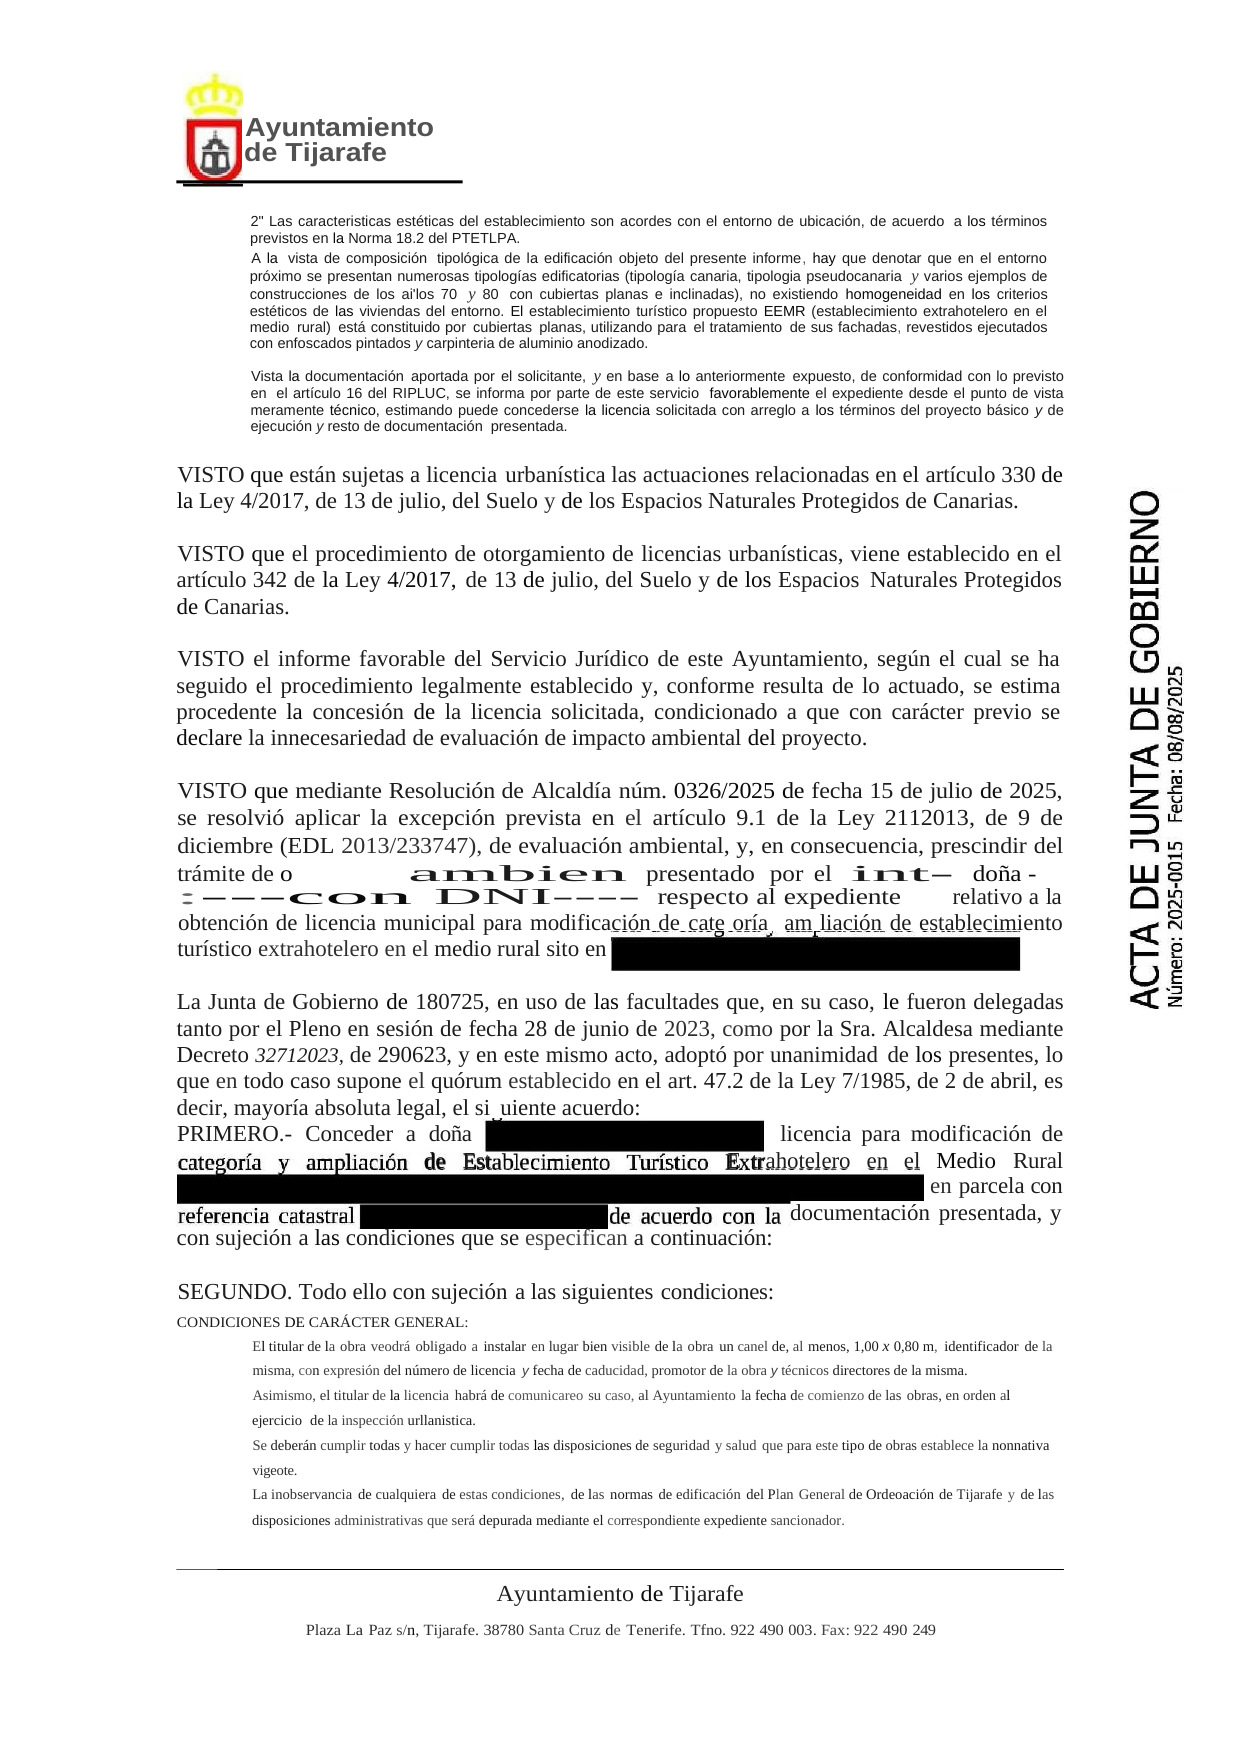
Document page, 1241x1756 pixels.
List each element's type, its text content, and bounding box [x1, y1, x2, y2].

text 2" Las caracteristicas estéticas del establecimiento son acordes con el entorno de ubicación, de acuerdo a los términos previstos en la Norma 18.2 del PTETLPA. [250, 213, 1047, 247]
text VISTO que el procedimiento de otorgamiento de licencias urbanísticas, viene establecido en el artículo 342 de la Ley 4/2017, de 13 de julio, del Suelo y de los Espacios Naturales Protegidos de Canarias. [176, 540, 1063, 619]
text obtención de licencia municipal para modificación de cate oría am liación de establecimiento turístico extrahotelero en el medio rural sito en [177, 909, 1063, 962]
text La inobservancia de cualquiera de estas condiciones, de las normas de edificación del Plan General de Ordeoación de Tijarafe y de las disposiciones administrativas que será depurada mediante el correspondiente expediente sancionador. [252, 1486, 1060, 1528]
text de Est [152, 1147, 175, 1173]
text licencia para modificación de E trahotelero en el Medio Rural [924, 1120, 1063, 1173]
text A la vista de composición tipológica de la edificación objeto del presente informe, hay que denotar que en el entorno próximo se presentan numerosas tipologías edificatorias (tipología canaria, tipologia pseudocanaria y varios ejemplos de construcciones de los ai'los 70 y 80 con cubiertas planas e inclinadas), no existiendo homogeneidad en los criterios estéticos de las viviendas del entorno. El establecimiento turístico propuesto EEMR (establecimiento extrahotelero en el medio rural) está constituido por cubiertas planas, utilizando para el tratamiento de sus fachadas, revestidos ejecutados con enfoscados pintados y carpinteria de aluminio anodizado. [249, 251, 1048, 351]
text Vista la documentación aportada por el solicitante, y en base a lo anteriormente expuesto, de conformidad con lo previsto en el artículo 16 del RIPLUC, se informa por parte de este servicio favorablemente el expediente desde el punto de vista meramente técnico, estimando puede concederse la licencia solicitada con arreglo a los términos del proyecto básico y de ejecución y resto de documentación presentada. [250, 366, 1064, 434]
text El titular de la obra veodrá obligado a instalar en lugar bien visible de la obra un canel de, al menos, 1,00 x 0,80 m, identificador de la misma, con expresión del número de licencia y fecha de caducidad, promotor de la obra y técnicos directores de la misma. [252, 1337, 1060, 1378]
text documentación presentada, y [924, 1199, 1063, 1225]
text VISTO que mediante Resolución de Alcaldía núm. 0326/2025 de fecha 15 de julio de 2025, se resolvió aplicar la excepción prevista en el artículo 9.1 de la Ley 2112013, de 9 de diciembre (EDL 2013/233747), de evaluación ambiental, y, en consecuencia, prescindir del trámite de o ambien presentado por el int- doña - [177, 777, 1063, 886]
text La Junta de Gobierno de 180725, en uso de las facultades que, en su caso, le fueron delegadas tanto por el Pleno en sesión de fecha 28 de junio de 2023, como por la Sra. Alcaldesa mediante Decreto 32712023, de 290623, y en este mismo acto, adoptó por unanimidad de los presentes, lo que en todo caso supone el quórum establecido en el art. 47.2 de la Ley 7/1985, de 2 de abril, es decir, mayoría absoluta legal, el si uiente acuerdo: [176, 988, 1064, 1120]
text CONDICIONES DE CARÁCTER GENERAL: [177, 1313, 1199, 1330]
text con sujeción a las condiciones que se especifican a continuación: [176, 1225, 1199, 1251]
text Asimismo, el titular de la licencia habrá de comunicareo su caso, al Ayuntamiento la fecha de comienzo de las obras, en orden al ejercicio de la inspección urllanistica. [252, 1387, 1063, 1428]
text VISTO que están sujetas a licencia urbanística las actuaciones relacionadas en el artículo 330 de la Ley 4/2017, de 13 de julio, del Suelo y de los Espacios Naturales Protegidos de Canarias. [177, 461, 1064, 514]
text Se deberán cumplir todas y hacer cumplir todas las disposiciones de seguridad y salud que para este tipo de obras establece la nonnativa vigeote. [252, 1437, 1060, 1478]
text SEGUNDO. Todo ello con sujeción a las siguientes condiciones: [177, 1278, 1199, 1304]
text :---con DNI---- respecto al expediente relativo a la [175, 887, 1127, 909]
text en parcela con [924, 1174, 1063, 1199]
text VISTO el informe favorable del Servicio Jurídico de este Ayuntamiento, según el cual se ha seguido el procedimiento legalmente establecido y, conforme resulta de lo actuado, se estima procedente la concesión de la licencia solicitada, condicionado a que con carácter previo se declare la innecesariedad de evaluación de impacto ambiental del proyecto. [176, 645, 1062, 751]
